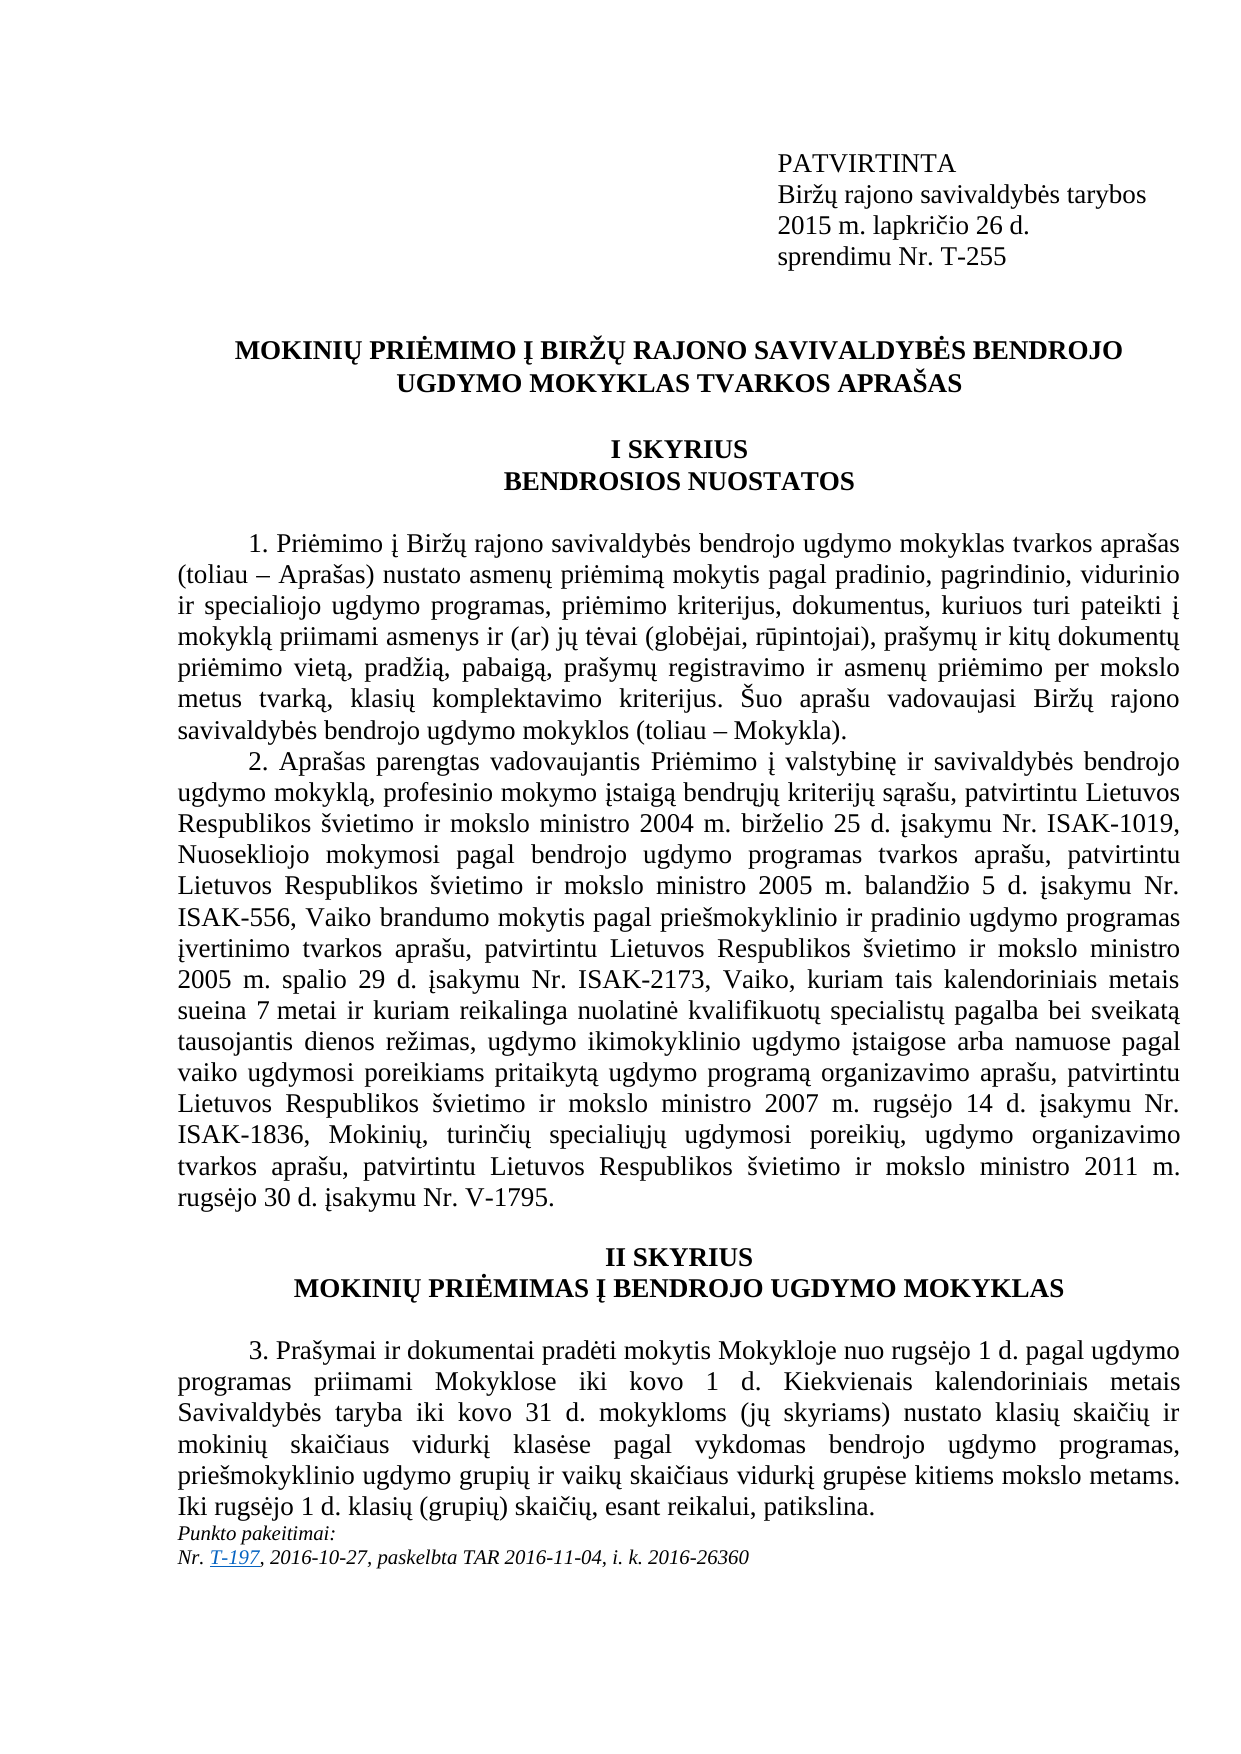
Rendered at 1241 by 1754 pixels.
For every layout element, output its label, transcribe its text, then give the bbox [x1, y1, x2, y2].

text BENDROSIOS NUOSTATOS [177, 464, 1181, 496]
text PATVIRTINTA [177, 147, 1181, 178]
text II SKYRIUS [177, 1241, 1181, 1272]
text mokinių Priėmimo į Biržų rajono Savivaldybės bendrojo ugdymo mokyklas tvarkos aprašas [177, 334, 1181, 398]
text 2015 m. lapkričio 26 d. [702, 209, 1181, 240]
text Nr. T-197, 2016-10-27, paskelbta TAR 2016-11-04, i. k. 2016-26360 [177, 1545, 1181, 1569]
text 3. Prašymai ir dokumentai pradėti mokytis Mokykloje nuo rugsėjo 1 d. pagal ugdymo programas priimami Mokyklose iki kovo 1 d. Kiekvienais kalendoriniais metais Savivaldybės taryba iki kovo 31 d. mokykloms (jų skyriams) nustato klasių skaičių ir mokinių skaičiaus vidurkį klasėse pagal vykdomas bendrojo ugdymo programas, priešmokyklinio ugdymo grupių ir vaikų skaičiaus vidurkį grupėse kitiems mokslo metams. Iki rugsėjo 1 d. klasių (grupių) skaičių, esant reikalui, patikslina. [177, 1334, 1181, 1521]
text Biržų rajono savivaldybės tarybos [177, 178, 1181, 209]
text 1. Priėmimo į Biržų rajono savivaldybės bendrojo ugdymo mokyklas tvarkos aprašas (toliau – Aprašas) nustato asmenų priėmimą mokytis pagal pradinio, pagrindinio, vidurinio ir specialiojo ugdymo programas, priėmimo kriterijus, dokumentus, kuriuos turi pateikti į mokyklą priimami asmenys ir (ar) jų tėvai (globėjai, rūpintojai), prašymų ir kitų dokumentų priėmimo vietą, pradžią, pabaigą, prašymų registravimo ir asmenų priėmimo per mokslo metus tvarką, klasių komplektavimo kriterijus. Šuo aprašu vadovaujasi Biržų rajono savivaldybės bendrojo ugdymo mokyklos (toliau – Mokykla). [177, 527, 1181, 745]
text I SKYRIUS [177, 433, 1181, 464]
text 2. Aprašas parengtas vadovaujantis Priėmimo į valstybinę ir savivaldybės bendrojo ugdymo mokyklą, profesinio mokymo įstaigą bendrųjų kriterijų sąrašu, patvirtintu Lietuvos Respublikos švietimo ir mokslo ministro 2004 m. birželio 25 d. įsakymu Nr. ISAK-1019, Nuosekliojo mokymosi pagal bendrojo ugdymo programas tvarkos aprašu, patvirtintu Lietuvos Respublikos švietimo ir mokslo ministro 2005 m. balandžio 5 d. įsakymu Nr. ISAK-556, Vaiko brandumo mokytis pagal priešmokyklinio ir pradinio ugdymo programas įvertinimo tvarkos aprašu, patvirtintu Lietuvos Respublikos švietimo ir mokslo ministro 2005 m. spalio 29 d. įsakymu Nr. ISAK-2173, Vaiko, kuriam tais kalendoriniais metais sueina 7 metai ir kuriam reikalinga nuolatinė kvalifikuotų specialistų pagalba bei sveikatą tausojantis dienos režimas, ugdymo ikimokyklinio ugdymo įstaigose arba namuose pagal vaiko ugdymosi poreikiams pritaikytą ugdymo programą organizavimo aprašu, patvirtintu Lietuvos Respublikos švietimo ir mokslo ministro 2007 m. rugsėjo 14 d. įsakymu Nr. ISAK-1836, Mokinių, turinčių specialiųjų ugdymosi poreikių, ugdymo organizavimo tvarkos aprašu, patvirtintu Lietuvos Respublikos švietimo ir mokslo ministro 2011 m. rugsėjo 30 d. įsakymu Nr. V-1795. [177, 745, 1181, 1212]
text sprendimu Nr. T-255 [552, 240, 1181, 271]
text MOKINIŲ PRIĖMIMAS Į BENDROJO UGDYMO MOKYKLAS [177, 1272, 1181, 1303]
text Punkto pakeitimai: [177, 1521, 1181, 1545]
